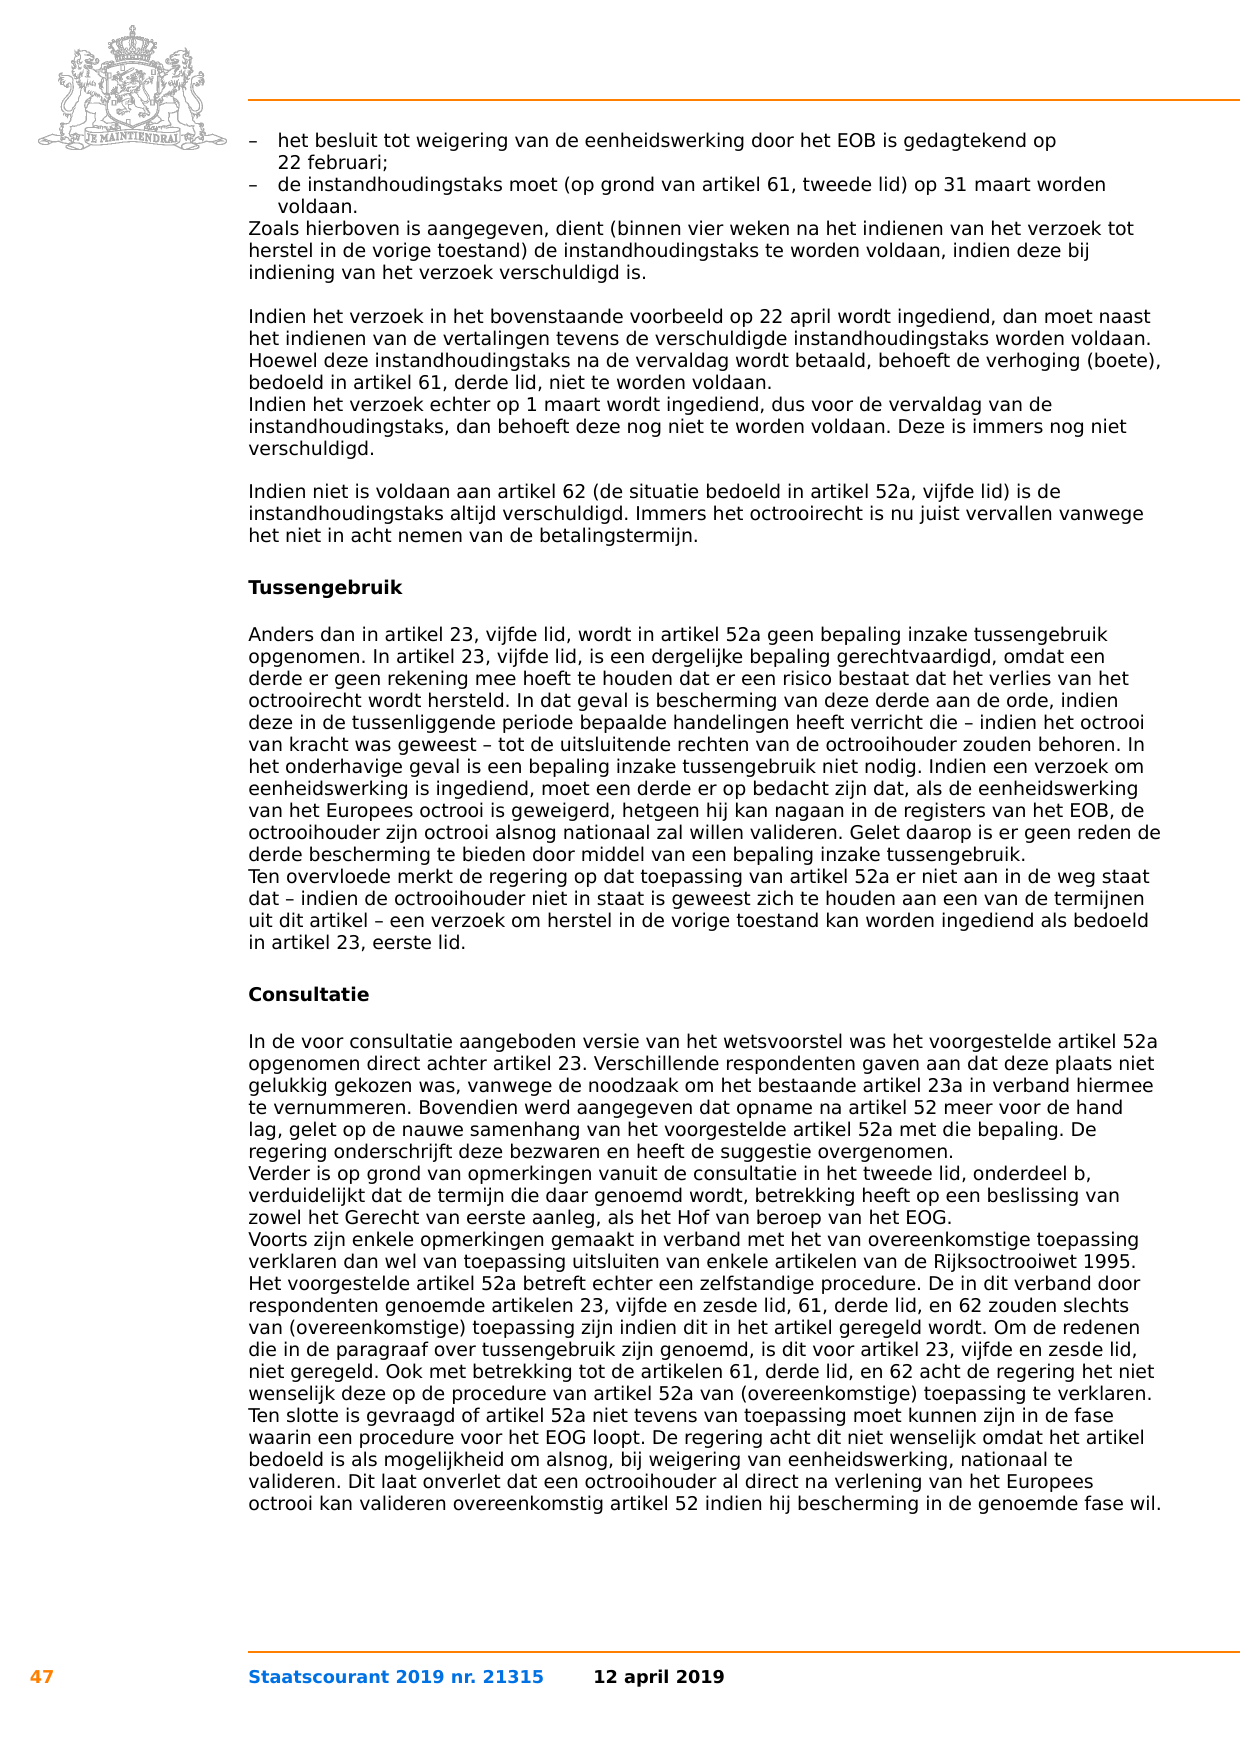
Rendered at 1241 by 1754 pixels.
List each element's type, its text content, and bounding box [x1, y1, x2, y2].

text In de voor consultatie aangeboden versie van het wetsvoorstel was het voorgestelde artikel 52a opgenomen direct achter artikel 23. Verschillende respondenten gaven aan dat deze plaats niet gelukkig gekozen was, vanwege de noodzaak om het bestaande artikel 23a in verband hiermee te vernummeren. Bovendien werd aangegeven dat opname na artikel 52 meer voor de hand lag, gelet op de nauwe samenhang van het voorgestelde artikel 52a met die bepaling. De regering onderschrijft deze bezwaren en heeft de suggestie overgenomen. [248, 1031, 1163, 1163]
text Indien het verzoek in het bovenstaande voorbeeld op 22 april wordt ingediend, dan moet naast het indienen van de vertalingen tevens de verschuldigde instandhoudingstaks worden voldaan. Hoewel deze instandhoudingstaks na de vervaldag wordt betaald, behoeft de verhoging (boete), bedoeld in artikel 61, derde lid, niet te worden voldaan. [248, 306, 1163, 393]
text Zoals hierboven is aangegeven, dient (binnen vier weken na het indienen van het verzoek tot herstel in de vorige toestand) de instandhoudingstaks te worden voldaan, indien deze bij indiening van het verzoek verschuldigd is. [248, 218, 1163, 284]
text Indien niet is voldaan aan artikel 62 (de situatie bedoeld in artikel 52a, vijfde lid) is de instandhoudingstaks altijd verschuldigd. Immers het octrooirecht is nu juist vervallen vanwege het niet in acht nemen van de betalingstermijn. [248, 481, 1163, 547]
picture [38, 25, 227, 150]
text – de instandhoudingstaks moet (op grond van artikel 61, tweede lid) op 31 maart worden voldaan. [248, 174, 1163, 218]
text Verder is op grond van opmerkingen vanuit de consultatie in het tweede lid, onderdeel b, verduidelijkt dat de termijn die daar genoemd wordt, betrekking heeft op een beslissing van zowel het Gerecht van eerste aanleg, als het Hof van beroep van het EOG. [248, 1163, 1163, 1229]
text Ten slotte is gevraagd of artikel 52a niet tevens van toepassing moet kunnen zijn in de fase waarin een procedure voor het EOG loopt. De regering acht dit niet wenselijk omdat het artikel bedoeld is als mogelijkheid om alsnog, bij weigering van eenheidswerking, nationaal te valideren. Dit laat onverlet dat een octrooihouder al direct na verlening van het Europees octrooi kan valideren overeenkomstig artikel 52 indien hij bescherming in de genoemde fase wil. [248, 1404, 1163, 1514]
text Indien het verzoek echter op 1 maart wordt ingediend, dus voor de vervaldag van de instandhoudingstaks, dan behoeft deze nog niet te worden voldaan. Deze is immers nog niet verschuldigd. [248, 393, 1163, 459]
text – het besluit tot weigering van de eenheidswerking door het EOB is gedagtekend op 22 februari; [248, 130, 1163, 174]
text Voorts zijn enkele opmerkingen gemaakt in verband met het van overeenkomstige toepassing verklaren dan wel van toepassing uitsluiten van enkele artikelen van de Rijksoctrooiwet 1995. Het voorgestelde artikel 52a betreft echter een zelfstandige procedure. De in dit verband door respondenten genoemde artikelen 23, vijfde en zesde lid, 61, derde lid, en 62 zouden slechts van (overeenkomstige) toepassing zijn indien dit in het artikel geregeld wordt. Om de redenen die in de paragraaf over tussengebruik zijn genoemd, is dit voor artikel 23, vijfde en zesde lid, niet geregeld. Ook met betrekking tot de artikelen 61, derde lid, en 62 acht de regering het niet wenselijk deze op de procedure van artikel 52a van (overeenkomstige) toepassing te verklaren. [248, 1229, 1163, 1404]
subtitle Consultatie [248, 984, 1163, 1006]
text Ten overvloede merkt de regering op dat toepassing van artikel 52a er niet aan in de weg staat dat – indien de octrooihouder niet in staat is geweest zich te houden aan een van de termijnen uit dit artikel – een verzoek om herstel in de vorige toestand kan worden ingediend als bedoeld in artikel 23, eerste lid. [248, 866, 1163, 954]
subtitle Tussengebruik [248, 577, 1163, 599]
text Anders dan in artikel 23, vijfde lid, wordt in artikel 52a geen bepaling inzake tussengebruik opgenomen. In artikel 23, vijfde lid, is een dergelijke bepaling gerechtvaardigd, omdat een derde er geen rekening mee hoeft te houden dat er een risico bestaat dat het verlies van het octrooirecht wordt hersteld. In dat geval is bescherming van deze derde aan de orde, indien deze in de tussenliggende periode bepaalde handelingen heeft verricht die – indien het octrooi van kracht was geweest – tot de uitsluitende rechten van de octrooihouder zouden behoren. In het onderhavige geval is een bepaling inzake tussengebruik niet nodig. Indien een verzoek om eenheidswerking is ingediend, moet een derde er op bedacht zijn dat, als de eenheidswerking van het Europees octrooi is geweigerd, hetgeen hij kan nagaan in de registers van het EOB, de octrooihouder zijn octrooi alsnog nationaal zal willen valideren. Gelet daarop is er geen reden de derde bescherming te bieden door middel van een bepaling inzake tussengebruik. [248, 624, 1163, 866]
